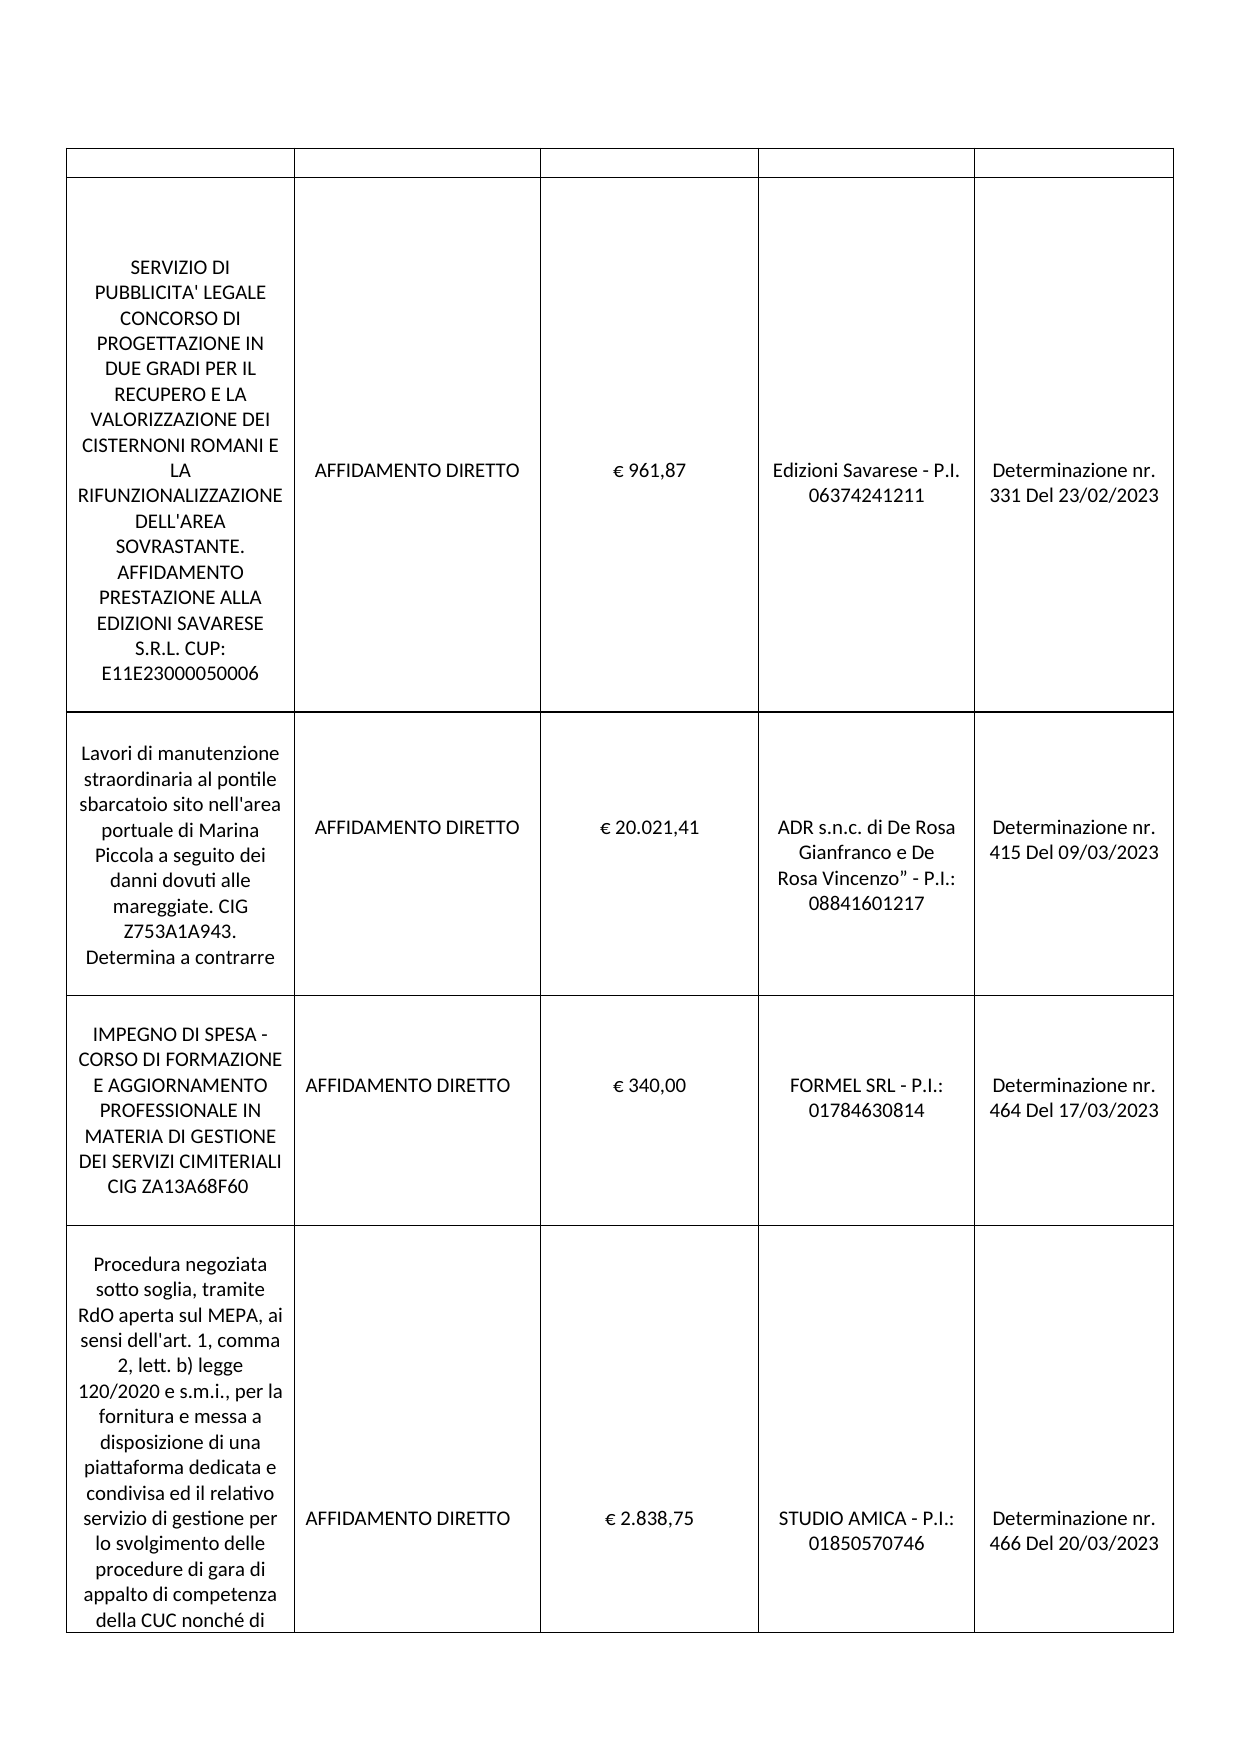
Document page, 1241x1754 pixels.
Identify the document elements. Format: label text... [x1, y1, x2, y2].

table_cell Determinazione nr. 415 Del 09/03/2023 [975, 713, 1173, 995]
table_cell € 340,00 [541, 996, 758, 1224]
table_cell Edizioni Savarese - P.I. 06374241211 [759, 178, 974, 711]
table_cell AFFIDAMENTO DIRETTO [295, 178, 540, 711]
table_cell [759, 149, 974, 177]
table_cell [295, 149, 540, 177]
table_cell ADR s.n.c. di De Rosa Gianfranco e De Rosa Vincenzo” - P.I.: 08841601217 [759, 713, 974, 995]
table_cell STUDIO AMICA - P.I.: 01850570746 [759, 1226, 974, 1632]
table_cell AFFIDAMENTO DIRETTO [295, 713, 540, 995]
table_cell Lavori di manutenzione straordinaria al pontile sbarcatoio sito nell'area portuale di Marina Piccola a seguito dei danni dovuti alle mareggiate. CIG Z753A1A943. Determina a contrarre [67, 713, 294, 995]
table_cell Determinazione nr. 464 Del 17/03/2023 [975, 996, 1173, 1224]
table_cell SERVIZIO DI PUBBLICITA' LEGALE CONCORSO DI PROGETTAZIONE IN DUE GRADI PER IL RECUPERO E LA VALORIZZAZIONE DEI CISTERNONI ROMANI E LA RIFUNZIONALIZZAZIONE DELL'AREA SOVRASTANTE. AFFIDAMENTO PRESTAZIONE ALLA EDIZIONI SAVARESE S.R.L. CUP: E11E23000050006 [67, 178, 294, 711]
table_cell AFFIDAMENTO DIRETTO [295, 996, 540, 1224]
table_cell [67, 149, 294, 177]
table_cell [541, 149, 758, 177]
table_cell IMPEGNO DI SPESA - CORSO DI FORMAZIONE E AGGIORNAMENTO PROFESSIONALE IN MATERIA DI GESTIONE DEI SERVIZI CIMITERIALI CIG ZA13A68F60 [67, 996, 294, 1224]
table_cell Procedura negoziata sotto soglia, tramite RdO aperta sul MEPA, ai sensi dell'art. 1, comma 2, lett. b) legge 120/2020 e s.m.i., per la fornitura e messa a disposizione di una piattaforma dedicata e condivisa ed il relativo servizio di gestione per lo svolgimento delle procedure di gara di appalto di competenza della CUC nonché di [67, 1226, 294, 1632]
table_cell € 20.021,41 [541, 713, 758, 995]
table_cell AFFIDAMENTO DIRETTO [295, 1226, 540, 1632]
table_cell [975, 149, 1173, 177]
table_cell Determinazione nr. 466 Del 20/03/2023 [975, 1226, 1173, 1632]
table_cell € 2.838,75 [541, 1226, 758, 1632]
table_cell FORMEL SRL - P.I.: 01784630814 [759, 996, 974, 1224]
table_cell € 961,87 [541, 178, 758, 711]
table_cell Determinazione nr. 331 Del 23/02/2023 [975, 178, 1173, 711]
